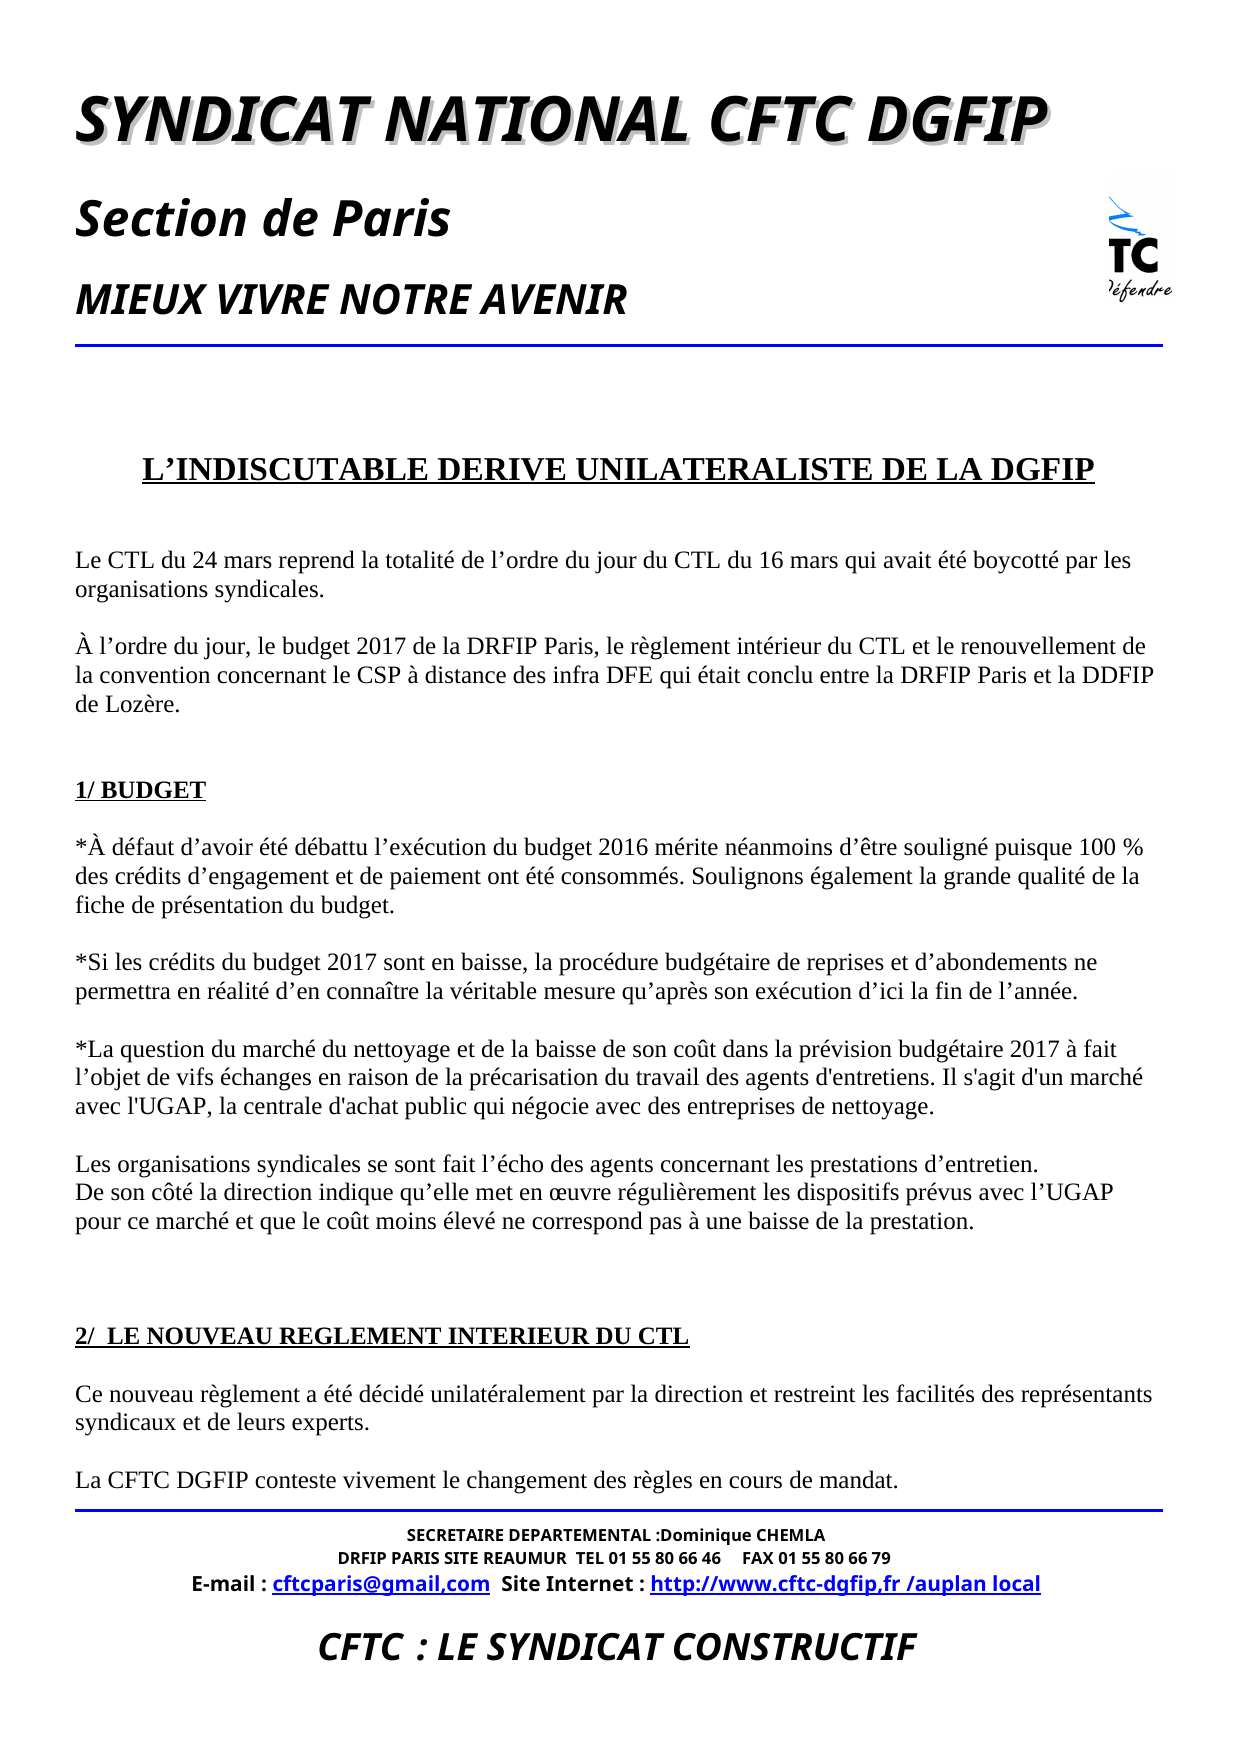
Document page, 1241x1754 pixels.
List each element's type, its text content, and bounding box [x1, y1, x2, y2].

text Les organisations syndicales se sont fait l’écho des agents concernant les prestations d’entretien. [75, 1149, 1162, 1177]
text 1/ BUDGET [75, 775, 1162, 804]
text L’INDISCUTABLE DERIVE UNILATERALISTE DE LA DGFIP [75, 449, 1162, 487]
text *À défaut d’avoir été débattu l’exécution du budget 2016 mérite néanmoins d’être souligné puisque 100 % des crédits d’engagement et de paiement ont été consommés. Soulignons également la grande qualité de la fiche de présentation du budget. [75, 832, 1162, 919]
text *La question du marché du nettoyage et de la baisse de son coût dans la prévision budgétaire 2017 à fait l’objet de vifs échanges en raison de la précarisation du travail des agents d'entretiens. Il s'agit d'un marché avec l'UGAP, la centrale d'achat public qui négocie avec des entreprises de nettoyage. [75, 1034, 1162, 1120]
text Le CTL du 24 mars reprend la totalité de l’ordre du jour du CTL du 16 mars qui avait été boycotté par les organisations syndicales. [75, 545, 1162, 602]
text Ce nouveau règlement a été décidé unilatéralement par la direction et restreint les facilités des représentants syndicaux et de leurs experts. [75, 1379, 1162, 1436]
text La CFTC DGFIP conteste vivement le changement des règles en cours de mandat. [75, 1465, 1162, 1494]
text À l’ordre du jour, le budget 2017 de la DRFIP Paris, le règlement intérieur du CTL et le renouvellement de la convention concernant le CSP à distance des infra DFE qui était conclu entre la DRFIP Paris et la DDFIP de Lozère. [75, 631, 1162, 717]
text De son côté la direction indique qu’elle met en œuvre régulièrement les dispositifs prévus avec l’UGAP pour ce marché et que le coût moins élevé ne correspond pas à une baisse de la prestation. [75, 1177, 1162, 1235]
text 2/ LE NOUVEAU REGLEMENT INTERIEUR DU CTL [75, 1321, 1162, 1350]
text *Si les crédits du budget 2017 sont en baisse, la procédure budgétaire de reprises et d’abondements ne permettra en réalité d’en connaître la véritable mesure qu’après son exécution d’ici la fin de l’année. [75, 947, 1162, 1005]
